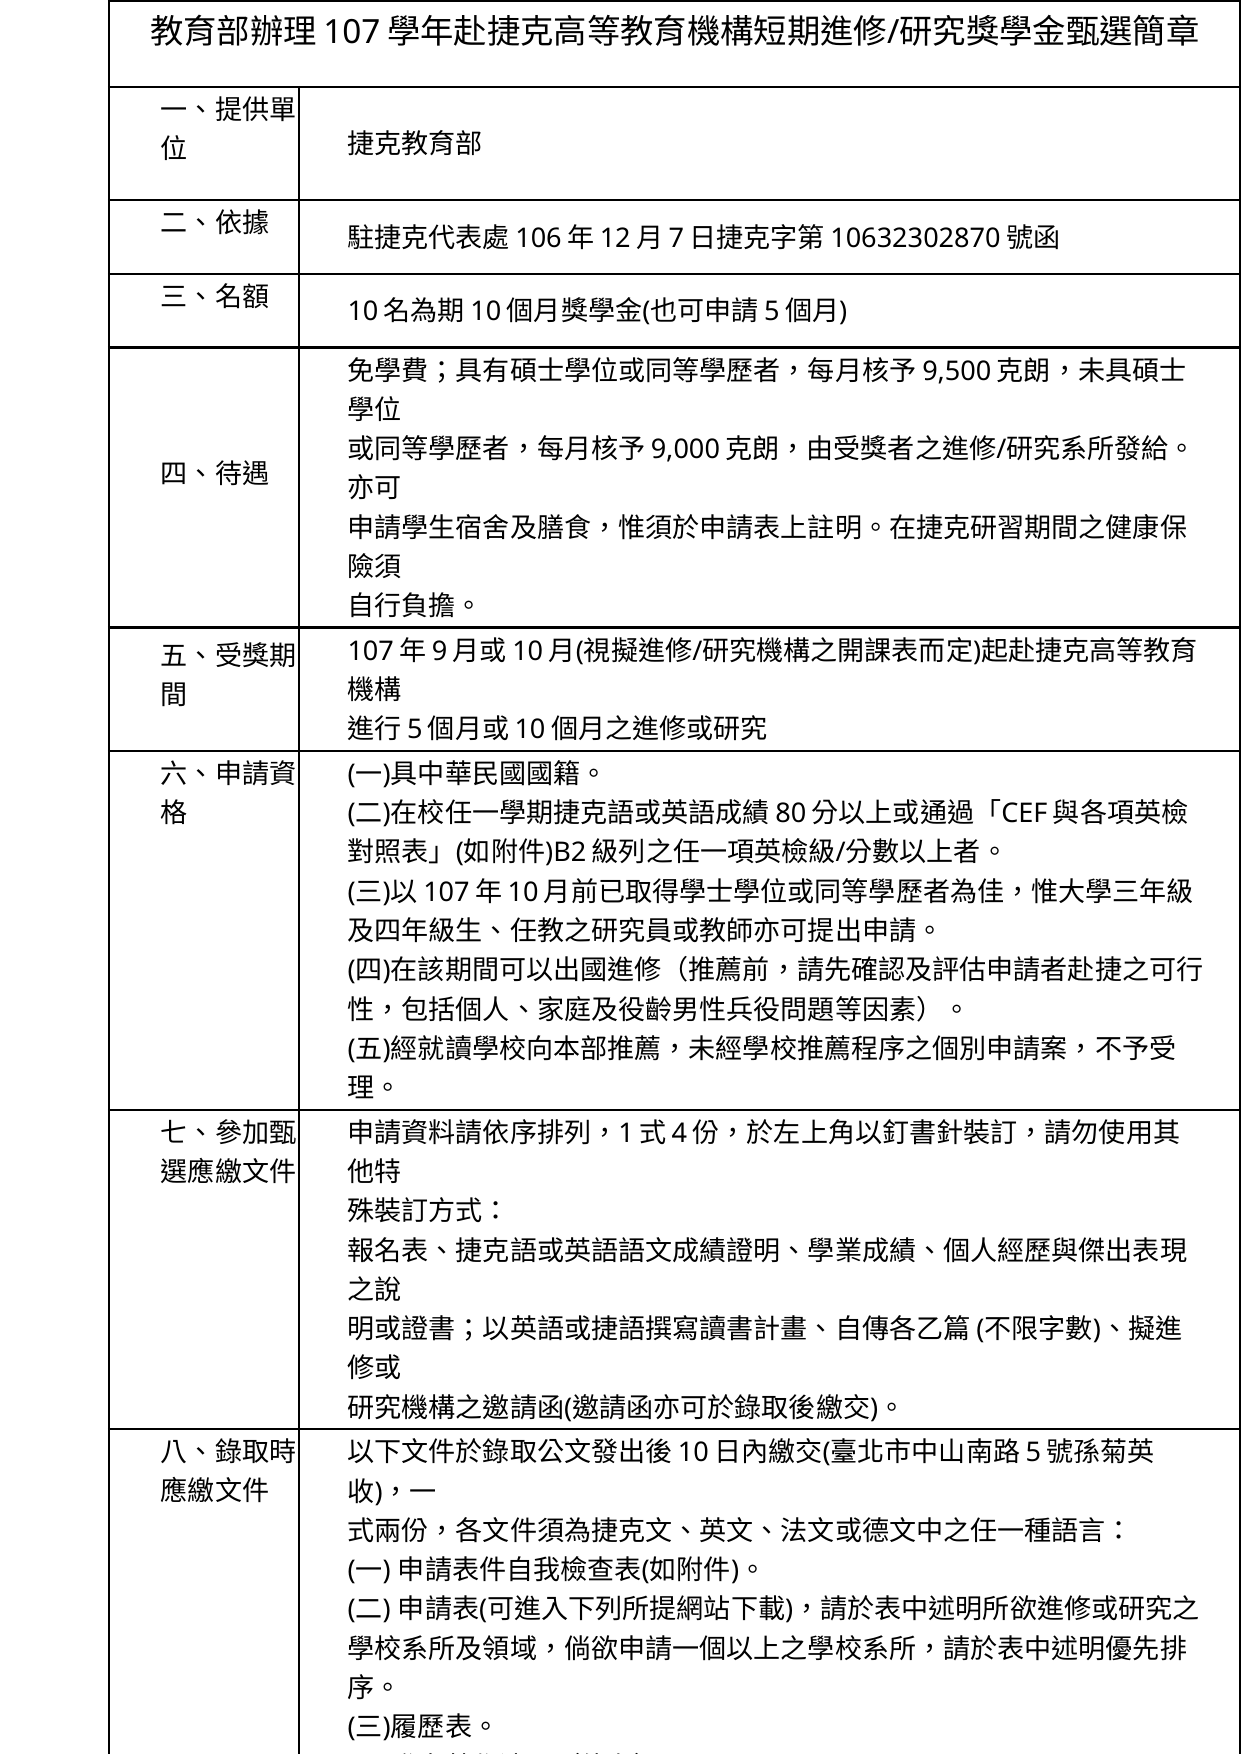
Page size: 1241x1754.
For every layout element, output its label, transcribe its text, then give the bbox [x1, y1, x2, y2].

table_cell 一、提供單位 [110, 88, 298, 199]
table_cell 二、依據 [110, 201, 298, 273]
table_cell 107年9月或10月(視擬進修/研究機構之開課表而定)起赴捷克高等教育機構 進行5個月或10個月之進修或研究 [300, 629, 1239, 749]
table_cell 捷克教育部 [300, 88, 1239, 199]
table_cell 10名為期10個月獎學金(也可申請5個月) [300, 275, 1239, 346]
table_cell 七、參加甄選應繳文件 [110, 1111, 298, 1428]
table_cell 四、待遇 [110, 349, 298, 626]
table_header 教育部辦理107學年赴捷克高等教育機構短期進修/研究獎學金甄選簡章 [110, 2, 1239, 86]
table_cell 申請資料請依序排列，1式4份，於左上角以釘書針裝訂，請勿使用其他特 殊裝訂方式： 報名表、捷克語或英語語文成績證明、學業成績、個人經歷與傑出表現之說 明或證書；以英語或捷語撰寫讀書計畫、自傳各乙篇 (不限字數)、擬進修或 研究機構之邀請函(邀請函亦可於錄取後繳交)。 [300, 1111, 1239, 1428]
table_cell 三、名額 [110, 275, 298, 346]
table_cell 以下文件於錄取公文發出後10日內繳交(臺北市中山南路5號孫菊英收)，一 式兩份，各文件須為捷克文、英文、法文或德文中之任一種語言： (一) 申請表件自我檢查表(如附件)。 (二) 申請表(可進入下列所提網站下載)，請於表中述明所欲進修或研究之學校系所及領域，倘欲申請一個以上之學校系所，請於表中述明優先排序。 (三)履歷表。 (四)發表著作清單（倘有）。 (五)健康證明。 (六)推薦函2封 。 (七)最高學歷證書影本（倘有）。 (八)在學成績單影本。 [300, 1430, 1239, 1754]
table_cell 免學費；具有碩士學位或同等學歷者，每月核予 9,500克朗，未具碩士學位 或同等學歷者，每月核予9,000克朗，由受獎者之進修/研究系所發給。亦可 申請學生宿舍及膳食，惟須於申請表上註明。在捷克研習期間之健康保險須 自行負擔。 [300, 349, 1239, 626]
table_cell 八、錄取時應繳文件 [110, 1430, 298, 1754]
table_cell 六、申請資格 [110, 752, 298, 1108]
table_cell 駐捷克代表處106年12月7日捷克字第10632302870號函 [300, 201, 1239, 273]
table_cell (一)具中華民國國籍。 (二)在校任一學期捷克語或英語成績80分以上或通過「CEF與各項英檢對照表」(如附件)B2級列之任一項英檢級/分數以上者。 (三)以107年10月前已取得學士學位或同等學歷者為佳，惟大學三年級及四年級生、任教之研究員或教師亦可提出申請。 (四)在該期間可以出國進修（推薦前，請先確認及評估申請者赴捷之可行性，包括個人、家庭及役齡男性兵役問題等因素）。 (五)經就讀學校向本部推薦，未經學校推薦程序之個別申請案，不予受理。 [300, 752, 1239, 1108]
table_cell 五、受獎期間 [110, 629, 298, 749]
